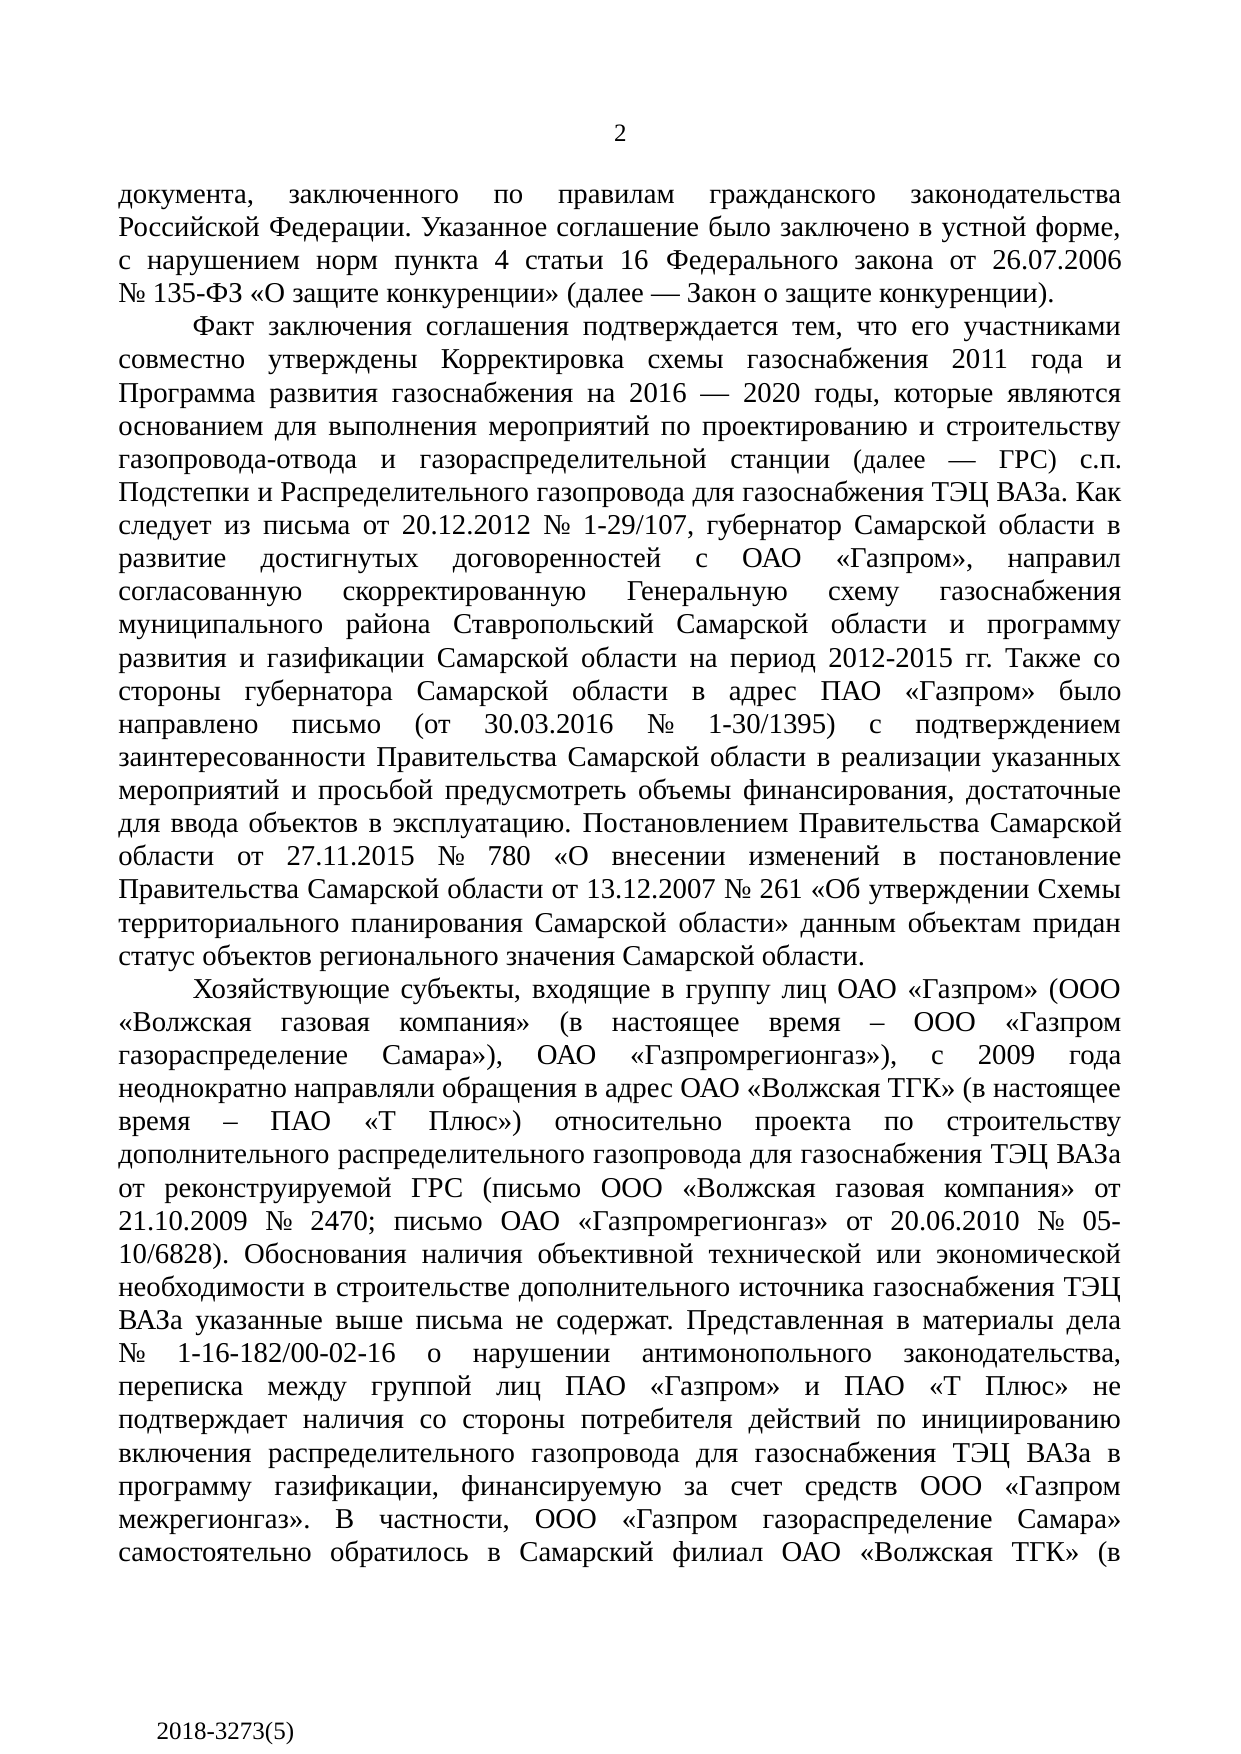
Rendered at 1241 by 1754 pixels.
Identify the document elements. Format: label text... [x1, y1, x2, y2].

text Хозяйствующие субъекты, входящие в группу лиц ОАО «Газпром» (ООО «Волжская газовая компания» (в настоящее время – ООО «Газпром газораспределение Самара»), ОАО «Газпромрегионгаз»), с 2009 года неоднократно направляли обращения в адрес ОАО «Волжская ТГК» (в настоящее время – ПАО «Т Плюс») относительно проекта по строительству дополнительного распределительного газопровода для газоснабжения ТЭЦ ВАЗа от реконструируемой ГРС (письмо ООО «Волжская газовая компания» от 21.10.2009 № 2470; письмо ОАО «Газпромрегионгаз» от 20.06.2010 № 05-10/6828). Обоснования наличия объективной технической или экономической необходимости в строительстве дополнительного источника газоснабжения ТЭЦ ВАЗа указанные выше письма не содержат. Представленная в материалы дела № 1-16-182/00-02-16 о нарушении антимонопольного законодательства, переписка между группой лиц ПАО «Газпром» и ПАО «Т Плюс» не подтверждает наличия со стороны потребителя действий по инициированию включения распределительного газопровода для газоснабжения ТЭЦ ВАЗа в программу газификации, финансируемую за счет средств ООО «Газпром межрегионгаз». В частности, ООО «Газпром газораспределение Самара» самостоятельно обратилось в Самарский филиал ОАО «Волжская ТГК» (в [118, 971, 1122, 1568]
text документа, заключенного по правилам гражданского законодательства Российской Федерации. Указанное соглашение было заключено в устной форме, с нарушением норм пункта 4 статьи 16 Федерального закона от 26.07.2006 № 135-ФЗ «О защите конкуренции» (далее — Закон о защите конкуренции). [118, 176, 1122, 309]
text Факт заключения соглашения подтверждается тем, что его участниками совместно утверждены Корректировка схемы газоснабжения 2011 года и Программа развития газоснабжения на 2016 — 2020 годы, которые являются основанием для выполнения мероприятий по проектированию и строительству газопровода-отвода и газораспределительной станции (далее — ГРС) с.п. Подстепки и Распределительного газопровода для газоснабжения ТЭЦ ВАЗа. Как следует из письма от 20.12.2012 № 1-29/107, губернатор Самарской области в развитие достигнутых договоренностей с ОАО «Газпром», направил согласованную скорректированную Генеральную схему газоснабжения муниципального района Ставропольский Самарской области и программу развития и газификации Самарской области на период 2012-2015 гг. Также со стороны губернатора Самарской области в адрес ПАО «Газпром» было направлено письмо (от 30.03.2016 № 1-30/1395) с подтверждением заинтересованности Правительства Самарской области в реализации указанных мероприятий и просьбой предусмотреть объемы финансирования, достаточные для ввода объектов в эксплуатацию. Постановлением Правительства Самарской области от 27.11.2015 № 780 «О внесении изменений в постановление Правительства Самарской области от 13.12.2007 № 261 «Об утверждении Схемы территориального планирования Самарской области» данным объектам придан статус объектов регионального значения Самарской области. [118, 309, 1122, 971]
